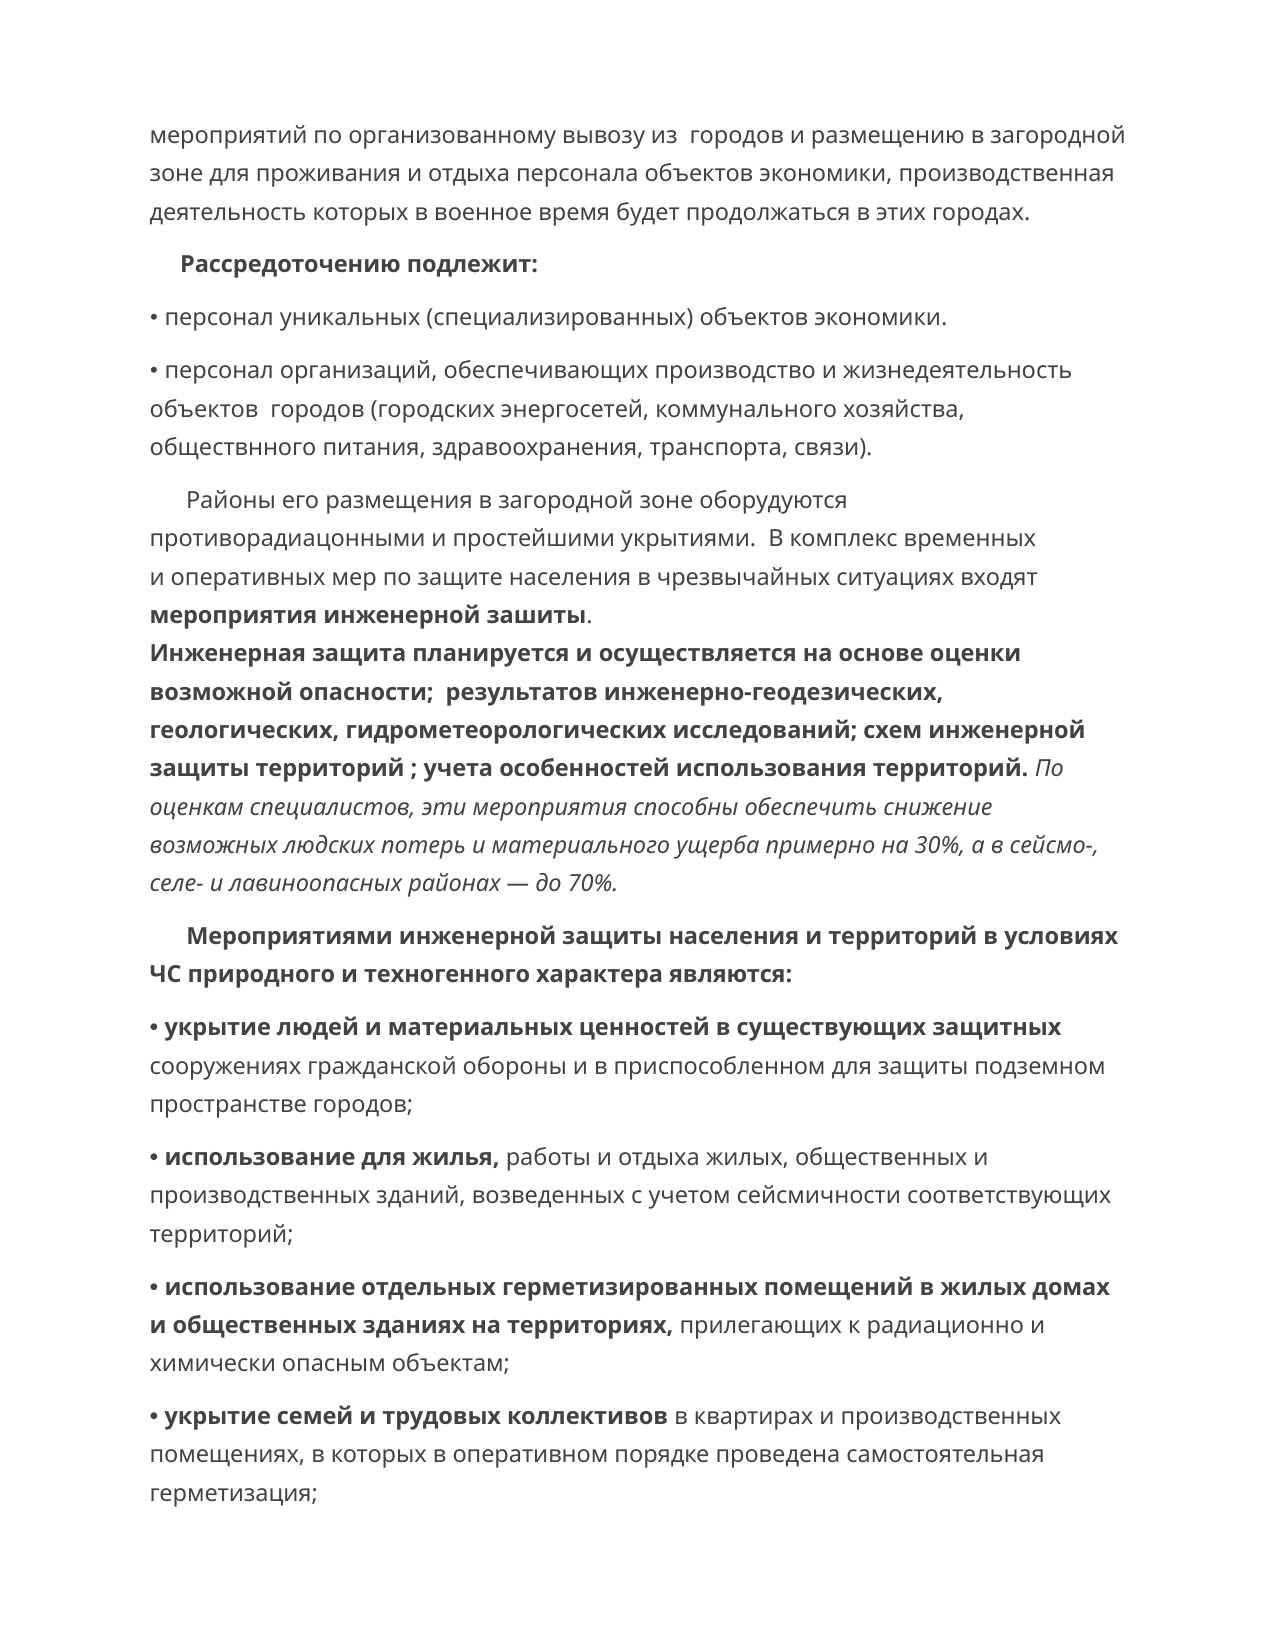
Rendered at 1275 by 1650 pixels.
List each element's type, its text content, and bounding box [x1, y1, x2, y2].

text мероприятий по организованному вывозу из городов и размещению в загородной зоне для проживания и отдыха персонала объектов экономики, производственная деятельность которых в военное время будет продолжаться в этих городах. [149, 118, 1126, 227]
text • использование для жилья, работы и отдыха жилых, общественных и производственных зданий, возведенных с учетом сейсмичности соответствующих территорий; [149, 1140, 1126, 1249]
text Рассредоточению подлежит: [149, 248, 1126, 280]
text • укрытие людей и материальных ценностей в существующих защитных сооружениях гражданской обороны и в приспособленном для защиты подземном пространстве городов; [149, 1011, 1126, 1119]
text Мероприятиями инженерной защиты населения и территорий в условиях ЧС природного и техногенного характера являются: [149, 919, 1126, 990]
text • персонал уникальных (специализированных) объектов экономики. [149, 301, 1126, 333]
text • укрытие семей и трудовых коллективов в квартирах и производственных помещениях, в которых в оперативном порядке проведена самостоятельная герметизация; [149, 1399, 1126, 1508]
text • использование отдельных герметизированных помещений в жилых домах и общественных зданиях на территориях, прилегающих к радиационно и химически опасным объектам; [149, 1270, 1126, 1378]
text Районы его размещения в загородной зоне оборудуются противорадиацонными и простейшими укрытиями. В комплекс временных и оперативных мер по защите населения в чрезвычайных ситуациях входят мероприятия инженерной зашиты. Инженерная защита планируется и осуществляется на основе оценки возможной опасности; результатов инженерно-геодезических, геологических, гидрометеорологических исследований; схем инженерной защиты территорий ; учета особенностей использования территорий. По оценкам специалистов, эти мероприятия способны обеспечить снижение возможных людских потерь и материального ущерба примерно на 30%, а в сейсмо-, селе- и лавиноопасных районах — до 70%. [149, 483, 1126, 898]
text • персонал организаций, обеспечивающих производство и жизнедеятельность объектов городов (городских энергосетей, коммунального хозяйства, обществнного питания, здравоохранения, транспорта, связи). [149, 353, 1126, 462]
